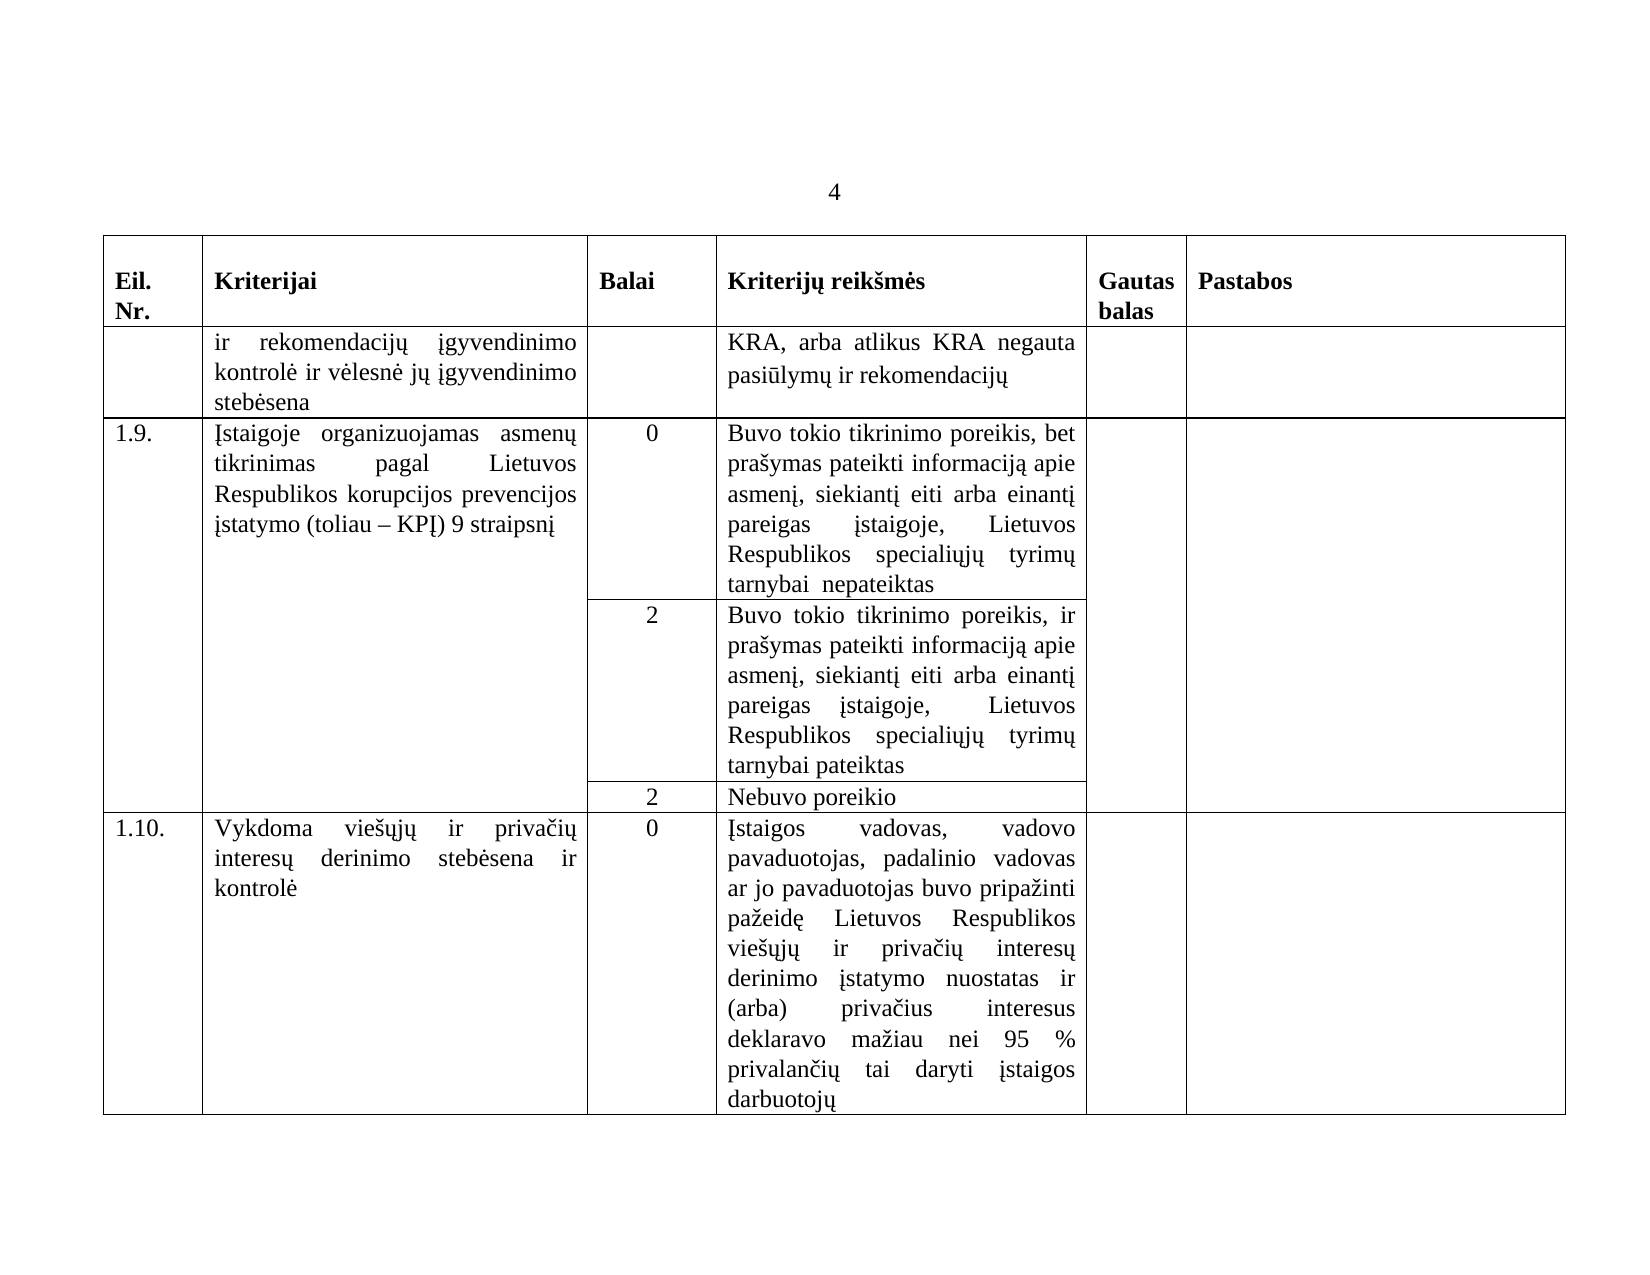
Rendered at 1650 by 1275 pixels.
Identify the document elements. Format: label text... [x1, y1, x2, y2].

table_cell [588, 327, 716, 417]
table_cell [1087, 327, 1186, 417]
table_header Kriterijai [203, 236, 587, 326]
table_cell 0 [588, 419, 716, 599]
table_cell 1.9. [104, 419, 202, 812]
table_cell [1087, 813, 1186, 1114]
table_header Balai [588, 236, 716, 326]
table_cell ir rekomendacijų įgyvendinimo kontrolė ir vėlesnė jų įgyvendinimo stebėsena [203, 327, 587, 417]
table_cell [1087, 419, 1186, 812]
table_cell Nebuvo poreikio [717, 782, 1086, 812]
table_header Eil. Nr. [104, 236, 202, 326]
table_header Pastabos [1187, 236, 1565, 326]
table_cell [1187, 327, 1565, 417]
table_cell Įstaigos vadovas, vadovo pavaduotojas, padalinio vadovas ar jo pavaduotojas buvo pripažinti pažeidę Lietuvos Respublikos viešųjų ir privačių interesų derinimo įstatymo nuostatas ir (arba) privačius interesus deklaravo mažiau nei 95 % privalančių tai daryti įstaigos darbuotojų [717, 813, 1086, 1114]
table_cell Buvo tokio tikrinimo poreikis, bet prašymas pateikti informaciją apie asmenį, siekiantį eiti arba einantį pareigas įstaigoje, Lietuvos Respublikos specialiųjų tyrimų tarnybai nepateiktas [717, 419, 1086, 599]
table_cell [104, 327, 202, 417]
table_cell 1.10. [104, 813, 202, 1114]
table_cell Buvo tokio tikrinimo poreikis, ir prašymas pateikti informaciją apie asmenį, siekiantį eiti arba einantį pareigas įstaigoje, Lietuvos Respublikos specialiųjų tyrimų tarnybai pateiktas [717, 600, 1086, 781]
table_header Gautas balas [1087, 236, 1186, 326]
table_cell KRA, arba atlikus KRA negauta pasiūlymų ir rekomendacijų [717, 327, 1086, 417]
table_cell 2 [588, 600, 716, 781]
table_header Kriterijų reikšmės [717, 236, 1086, 326]
table_cell Vykdoma viešųjų ir privačių interesų derinimo stebėsena ir kontrolė [203, 813, 587, 1114]
table_cell 2 [588, 782, 716, 812]
table_cell [1187, 419, 1565, 812]
table_cell 0 [588, 813, 716, 1114]
table_cell Įstaigoje organizuojamas asmenų tikrinimas pagal Lietuvos Respublikos korupcijos prevencijos įstatymo (toliau – KPĮ) 9 straipsnį [203, 419, 587, 812]
table_cell [1187, 813, 1565, 1114]
